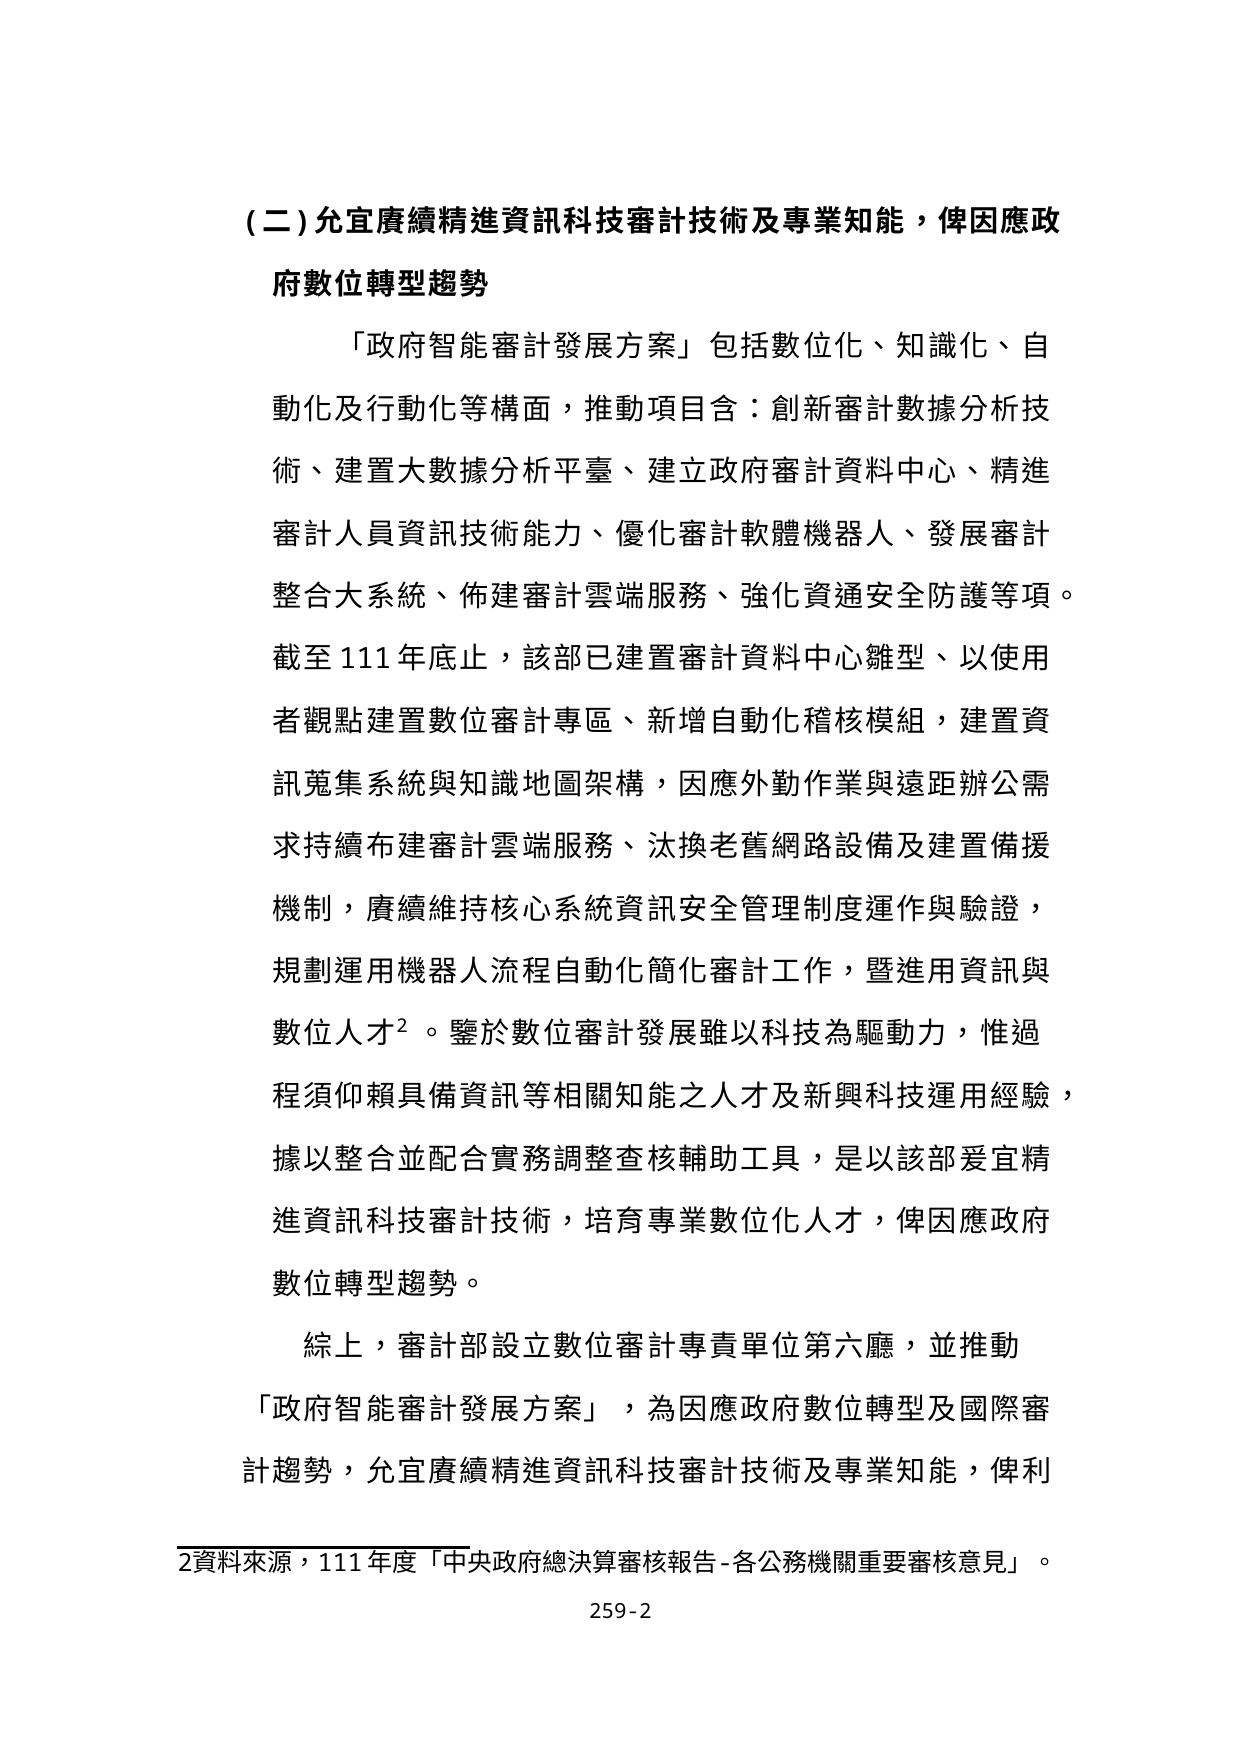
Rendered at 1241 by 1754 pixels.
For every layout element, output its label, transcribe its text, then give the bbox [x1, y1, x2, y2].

text 資料來源，111年度「中央政府總決算審核報告-各公務機關重要審核意見」。 [177, 1548, 1063, 1577]
text (二)允宜賡續精進資訊科技審計技術及專業知能，俾因應政府數位轉型趨勢 [236, 177, 1063, 302]
text 綜上，審計部設立數位審計專責單位第六廳，並推動「政府智能審計發展方案」，為因應政府數位轉型及國際審計趨勢，允宜賡續精進資訊科技審計技術及專業知能，俾利 [236, 1302, 1063, 1490]
text 「政府智能審計發展方案」包括數位化、知識化、自動化及行動化等構面，推動項目含：創新審計數據分析技術、建置大數據分析平臺、建立政府審計資料中心、精進審計人員資訊技術能力、優化審計軟體機器人、發展審計整合大系統、佈建審計雲端服務、強化資通安全防護等項。截至111年底止，該部已建置審計資料中心雛型、以使用者觀點建置數位審計專區、新增自動化稽核模組，建置資訊蒐集系統與知識地圖架構，因應外勤作業與遠距辦公需求持續布建審計雲端服務、汰換老舊網路設備及建置備援機制，賡續維持核心系統資訊安全管理制度運作與驗證，規劃運用機器人流程自動化簡化審計工作，暨進用資訊與數位人才。鑒於數位審計發展雖以科技為驅動力，惟過程須仰賴具備資訊等相關知能之人才及新興科技運用經驗，據以整合並配合實務調整查核輔助工具，是以該部爰宜精進資訊科技審計技術，培育專業數位化人才，俾因應政府數位轉型趨勢。 [266, 302, 1063, 1302]
